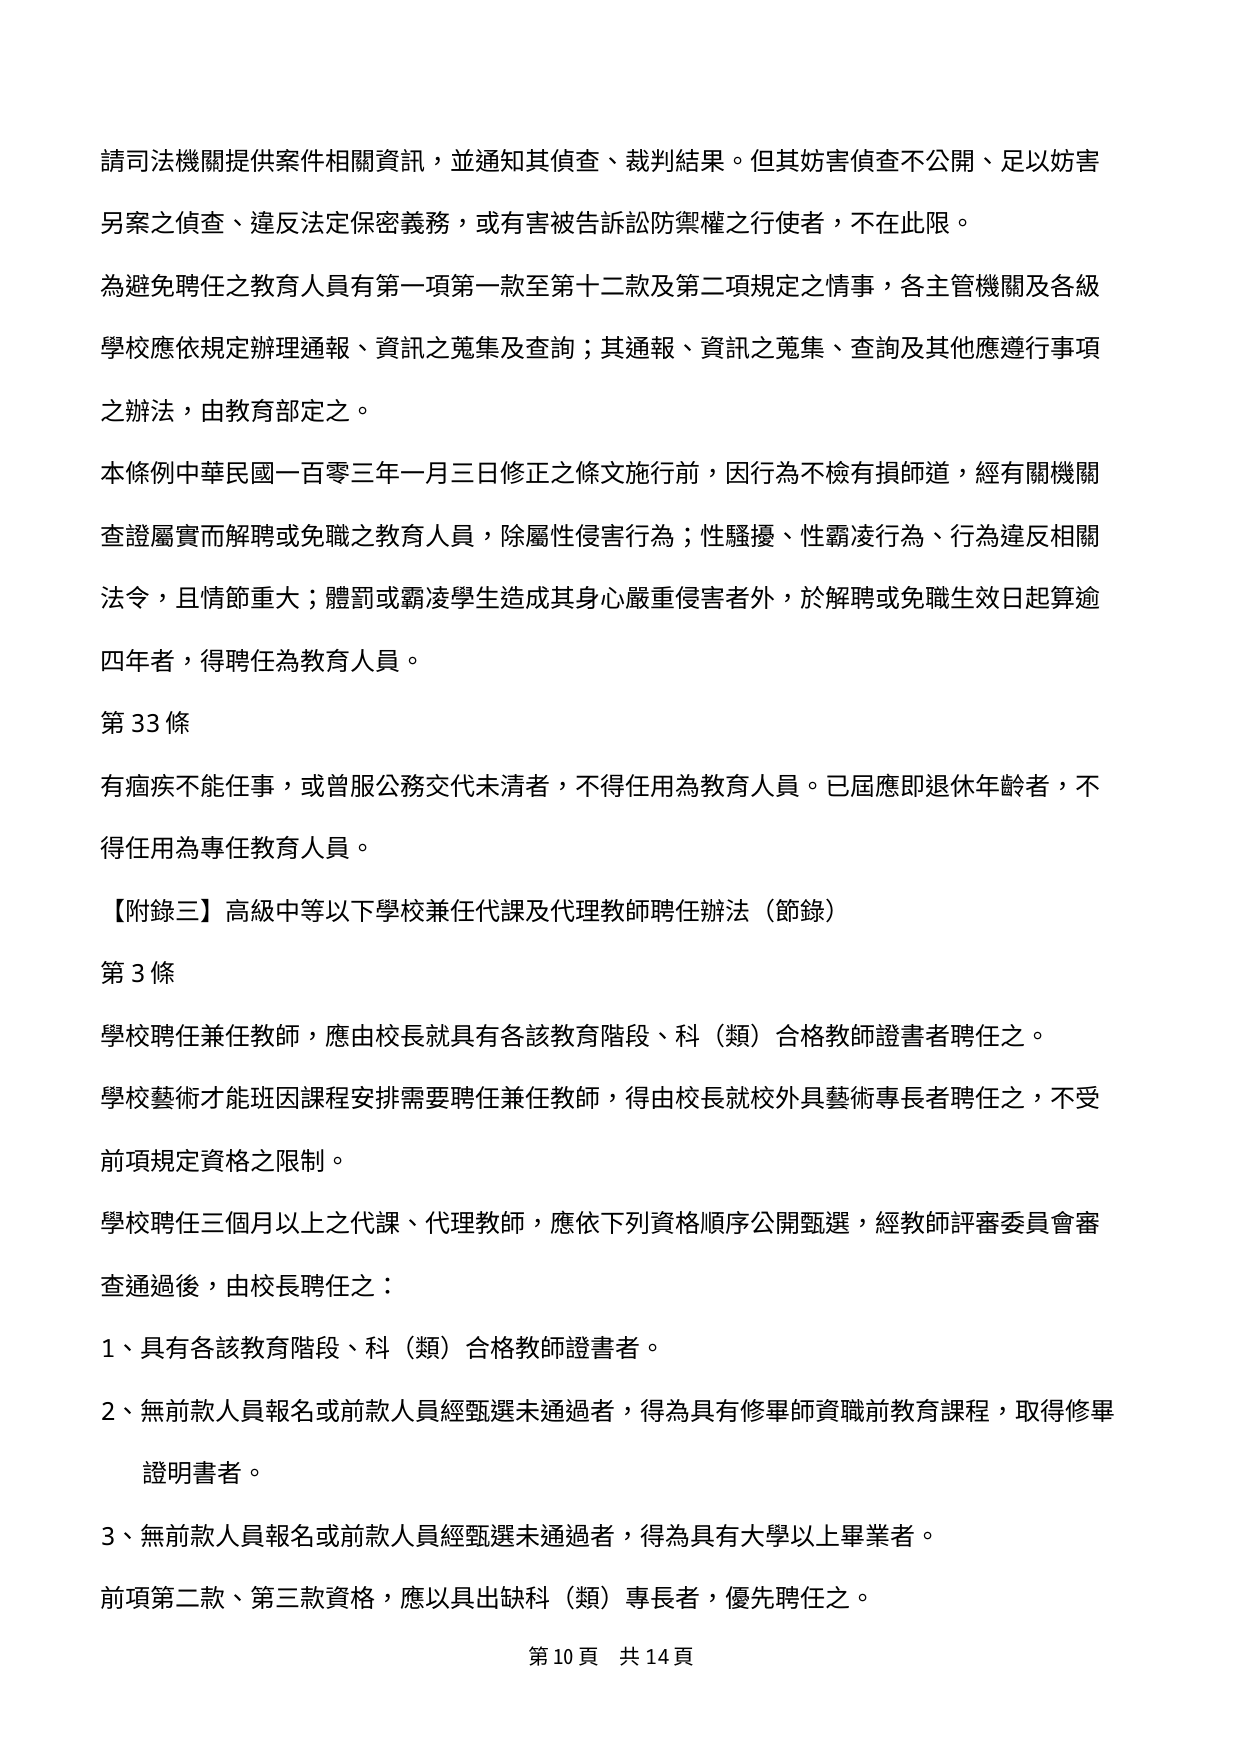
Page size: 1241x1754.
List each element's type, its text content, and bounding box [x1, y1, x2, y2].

text 學校聘任三個月以上之代課、代理教師，應依下列資格順序公開甄選，經教師評審委員會審查通過後，由校長聘任之： [100, 1180, 1122, 1305]
text 前項第二款、第三款資格，應以具出缺科（類）專長者，優先聘任之。 [100, 1555, 1122, 1617]
text 學校聘任兼任教師，應由校長就具有各該教育階段、科（類）合格教師證書者聘任之。 [100, 992, 1122, 1055]
text 請司法機關提供案件相關資訊，並通知其偵查、裁判結果。但其妨害偵查不公開、足以妨害另案之偵查、違反法定保密義務，或有害被告訴訟防禦權之行使者，不在此限。 [100, 117, 1122, 242]
text 本條例中華民國一百零三年一月三日修正之條文施行前，因行為不檢有損師道，經有關機關查證屬實而解聘或免職之教育人員，除屬性侵害行為；性騷擾、性霸凌行為、行為違反相關法令，且情節重大；體罰或霸凌學生造成其身心嚴重侵害者外，於解聘或免職生效日起算逾四年者，得聘任為教育人員。 [100, 430, 1122, 680]
text 第33條 [100, 680, 1122, 742]
text 【附錄三】高級中等以下學校兼任代課及代理教師聘任辦法（節錄） [100, 867, 1122, 930]
text 有痼疾不能任事，或曾服公務交代未清者，不得任用為教育人員。已屆應即退休年齡者，不得任用為專任教育人員。 [100, 742, 1122, 867]
text 第3條 [100, 930, 1122, 992]
text 為避免聘任之教育人員有第一項第一款至第十二款及第二項規定之情事，各主管機關及各級學校應依規定辦理通報、資訊之蒐集及查詢；其通報、資訊之蒐集、查詢及其他應遵行事項之辦法，由教育部定之。 [100, 242, 1122, 430]
list 無前款人員報名或前款人員經甄選未通過者，得為具有修畢師資職前教育課程，取得修畢證明書者。 [100, 1367, 1122, 1492]
text 學校藝術才能班因課程安排需要聘任兼任教師，得由校長就校外具藝術專長者聘任之，不受前項規定資格之限制。 [100, 1055, 1122, 1180]
list 無前款人員報名或前款人員經甄選未通過者，得為具有大學以上畢業者。 [100, 1492, 1122, 1555]
list 具有各該教育階段、科（類）合格教師證書者。 [100, 1305, 1122, 1367]
